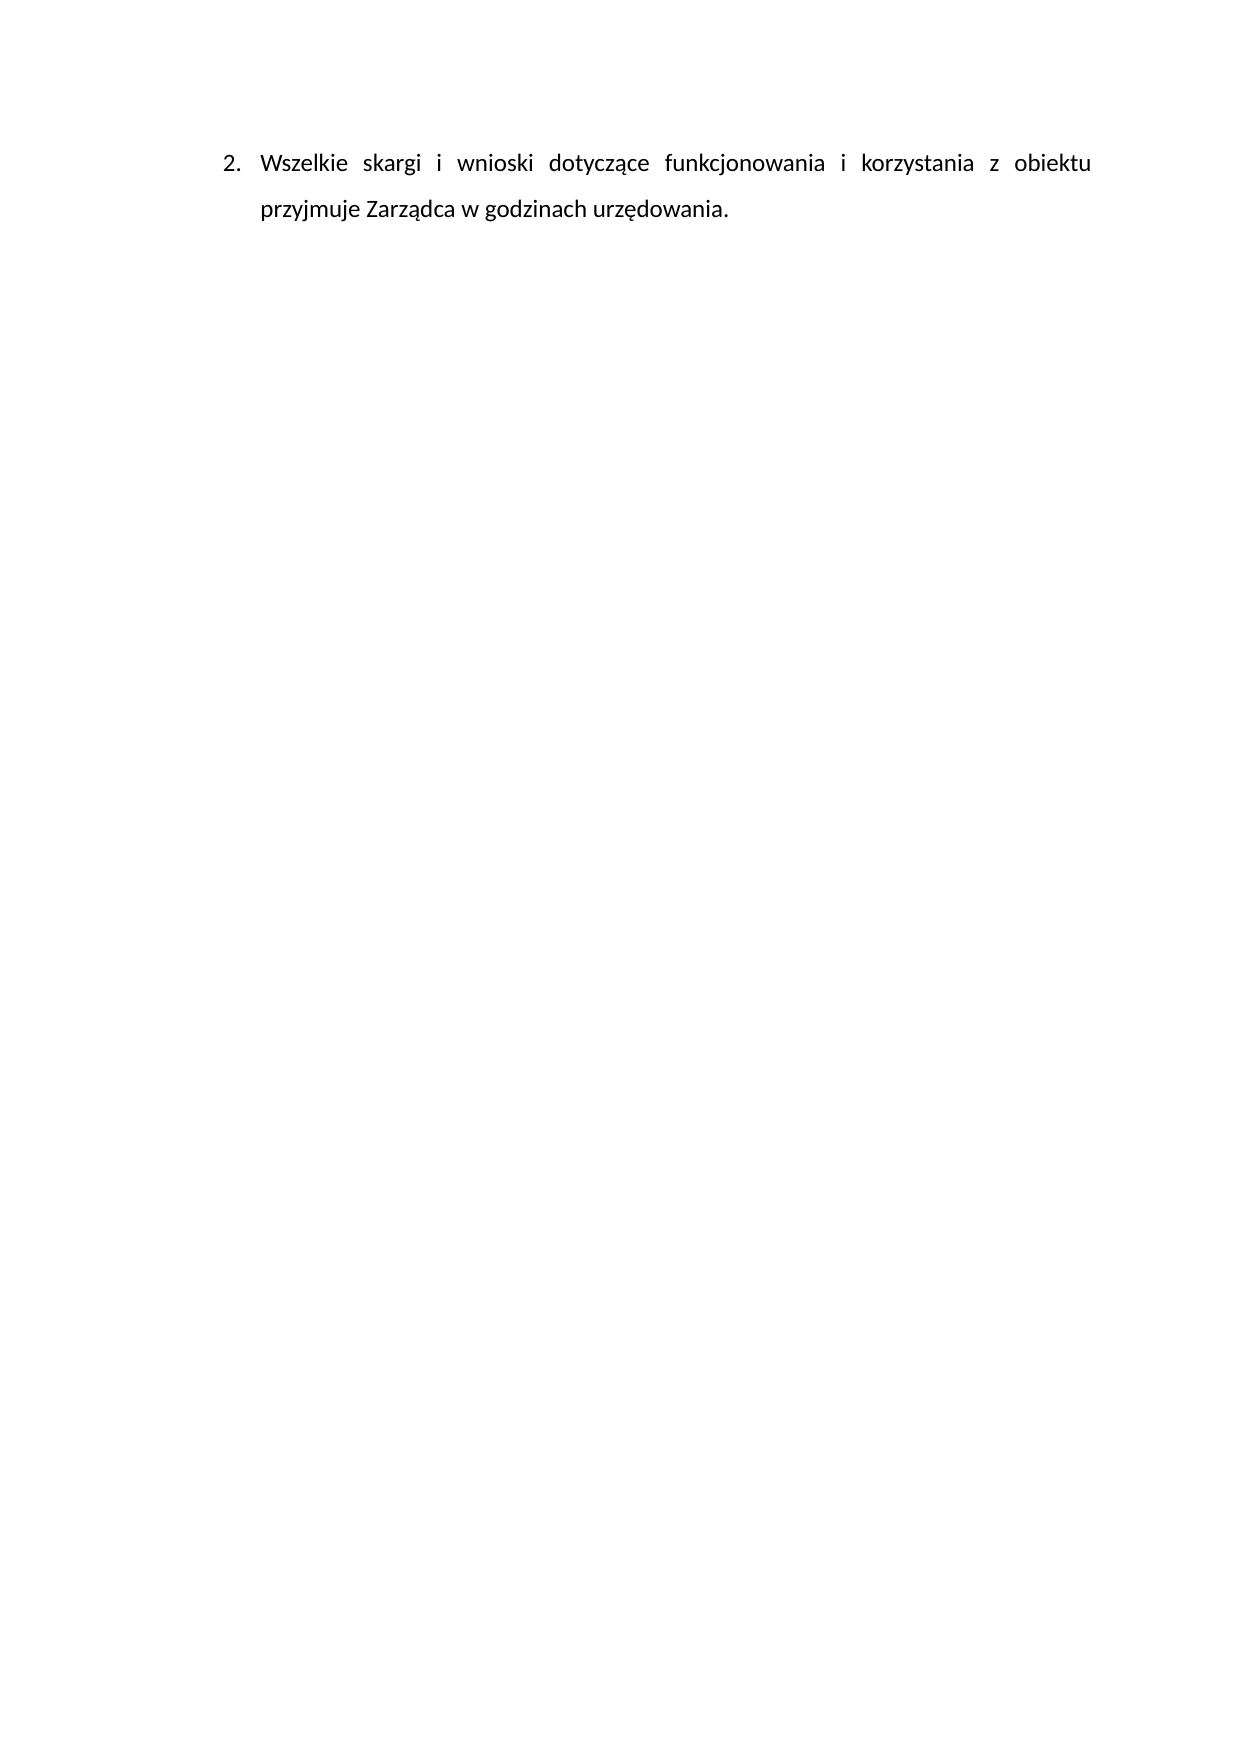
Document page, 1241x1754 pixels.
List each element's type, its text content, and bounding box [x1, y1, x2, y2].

list Wszelkie skargi i wnioski dotyczące funkcjonowania i korzystania z obiektu przyjmuje Zarządca w godzinach urzędowania. [223, 148, 1093, 224]
